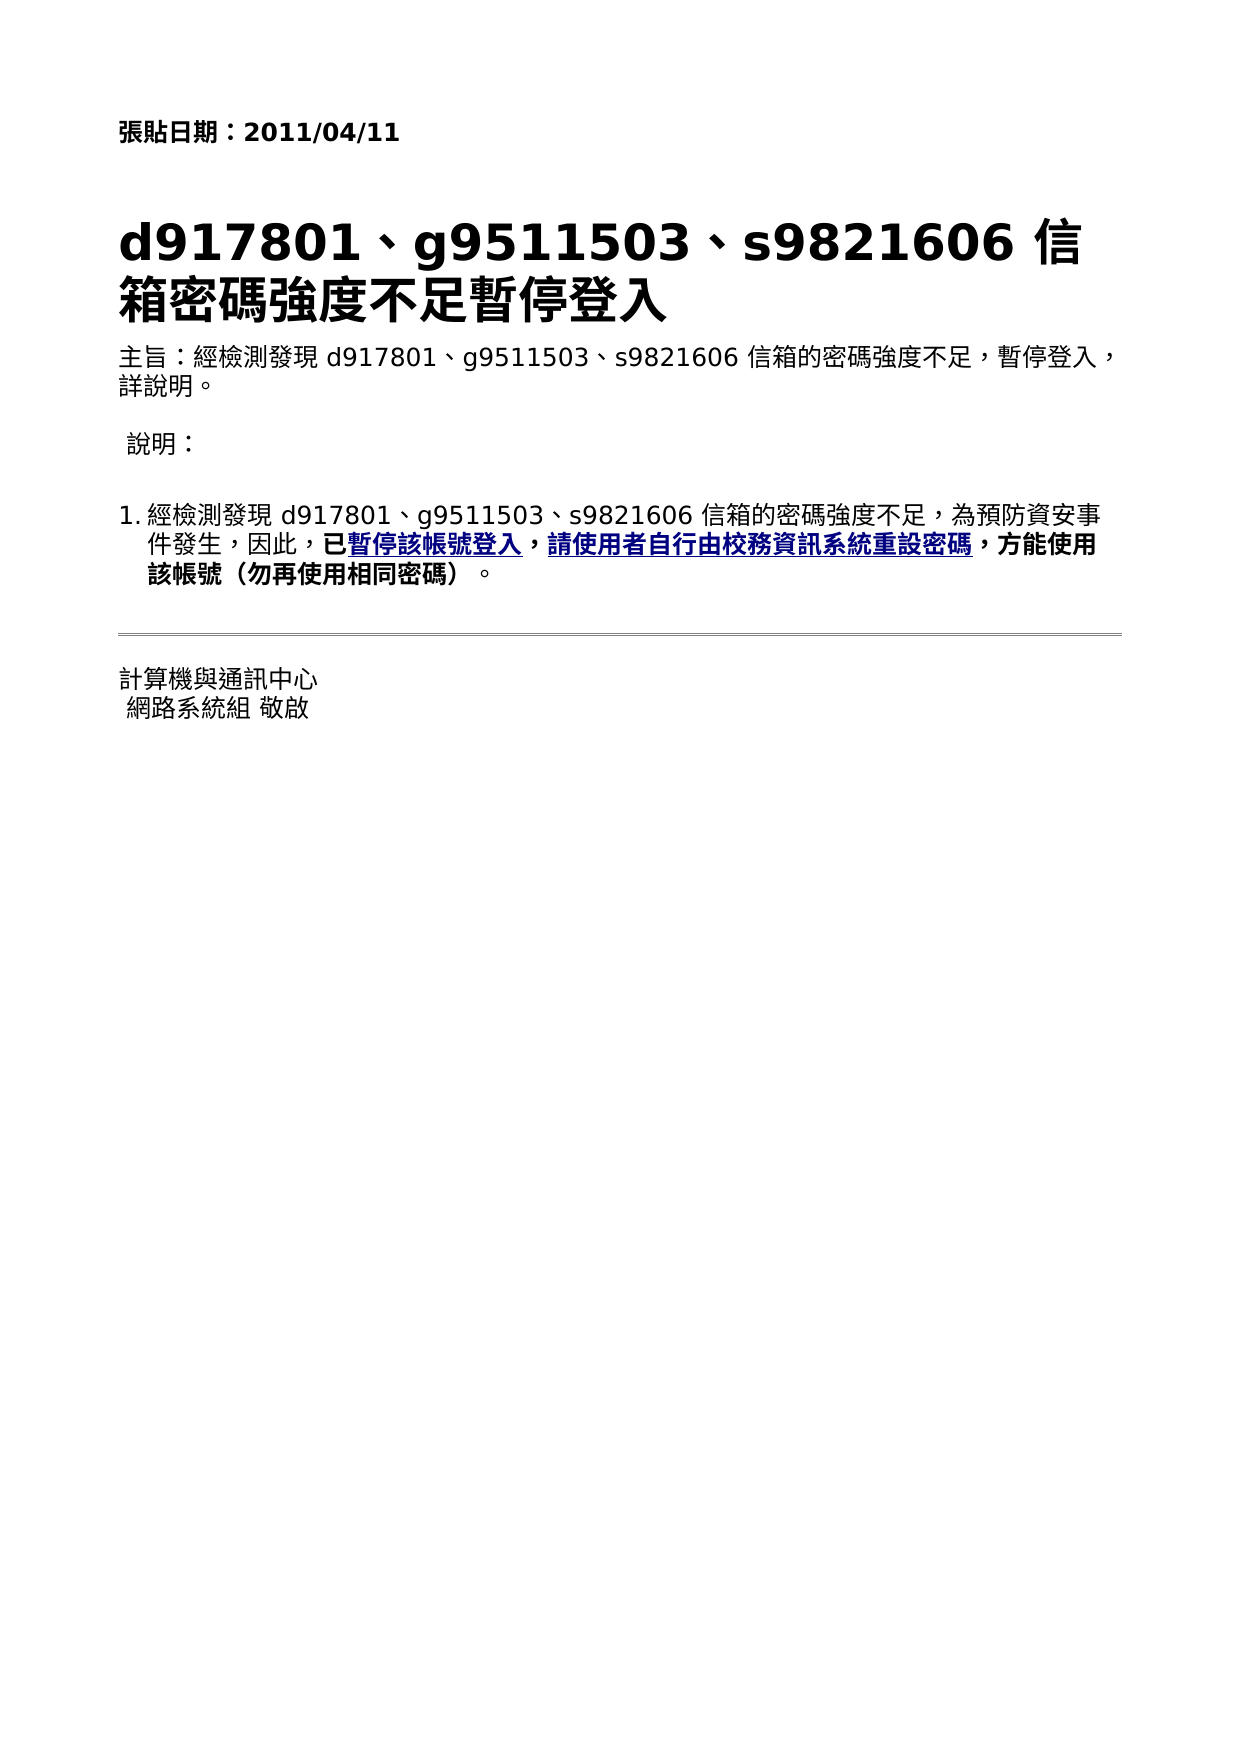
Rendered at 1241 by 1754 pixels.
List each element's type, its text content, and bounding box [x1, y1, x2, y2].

text 計算機與通訊中心 網路系統組 敬啟 [118, 665, 1122, 723]
list 經檢測發現 d917801、g9511503、s9821606 信箱的密碼強度不足，為預防資安事件發生，因此，已暫停該帳號登入，請使用者自行由校務資訊系統重設密碼，方能使用該帳號（勿再使用相同密碼）。 [118, 502, 1122, 589]
text 主旨：經檢測發現 d917801、g9511503、s9821606 信箱的密碼強度不足，暫停登入，詳說明。 說明： [118, 343, 1122, 459]
subtitle d917801、g9511503、s9821606 信箱密碼強度不足暫停登入 [118, 214, 1122, 330]
text 張貼日期：2011/04/11 [118, 118, 1122, 176]
